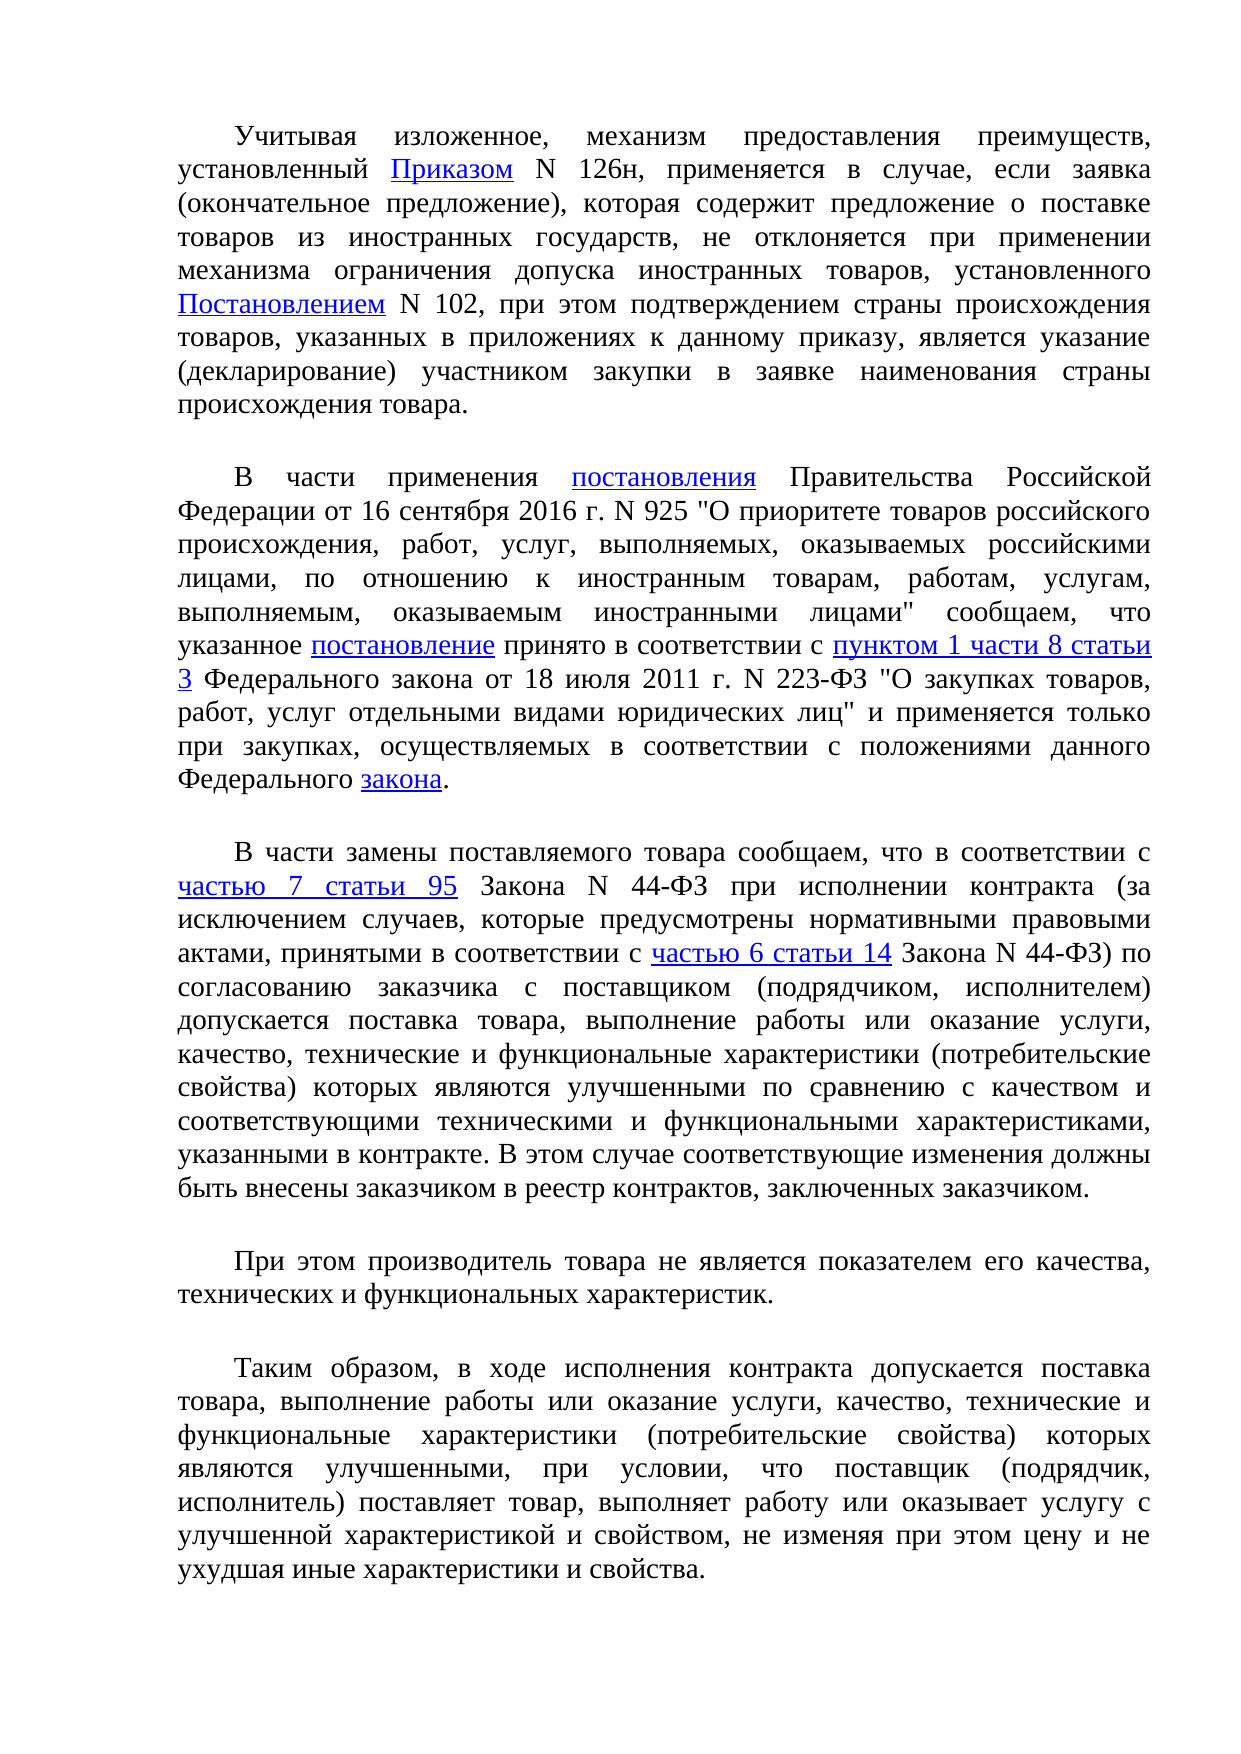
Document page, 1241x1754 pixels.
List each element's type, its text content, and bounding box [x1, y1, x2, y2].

text При этом производитель товара не является показателем его качества, технических и функциональных характеристик. [177, 1243, 1152, 1310]
text Таким образом, в ходе исполнения контракта допускается поставка товара, выполнение работы или оказание услуги, качество, технические и функциональные характеристики (потребительские свойства) которых являются улучшенными, при условии, что поставщик (подрядчик, исполнитель) поставляет товар, выполняет работу или оказывает услугу с улучшенной характеристикой и свойством, не изменяя при этом цену и не ухудшая иные характеристики и свойства. [177, 1350, 1152, 1584]
text В части замены поставляемого товара сообщаем, что в соответствии с частью 7 статьи 95 Закона N 44-ФЗ при исполнении контракта (за исключением случаев, которые предусмотрены нормативными правовыми актами, принятыми в соответствии с частью 6 статьи 14 Закона N 44-ФЗ) по согласованию заказчика с поставщиком (подрядчиком, исполнителем) допускается поставка товара, выполнение работы или оказание услуги, качество, технические и функциональные характеристики (потребительские свойства) которых являются улучшенными по сравнению с качеством и соответствующими техническими и функциональными характеристиками, указанными в контракте. В этом случае соответствующие изменения должны быть внесены заказчиком в реестр контрактов, заключенных заказчиком. [177, 834, 1152, 1203]
text В части применения постановления Правительства Российской Федерации от 16 сентября 2016 г. N 925 "О приоритете товаров российского происхождения, работ, услуг, выполняемых, оказываемых российскими лицами, по отношению к иностранным товарам, работам, услугам, выполняемым, оказываемым иностранными лицами" сообщаем, что указанное постановление принято в соответствии с пунктом 1 части 8 статьи 3 Федерального закона от 18 июля 2011 г. N 223-ФЗ "О закупках товаров, работ, услуг отдельными видами юридических лиц" и применяется только при закупках, осуществляемых в соответствии с положениями данного Федерального закона. [177, 459, 1152, 795]
text Учитывая изложенное, механизм предоставления преимуществ, установленный Приказом N 126н, применяется в случае, если заявка (окончательное предложение), которая содержит предложение о поставке товаров из иностранных государств, не отклоняется при применении механизма ограничения допуска иностранных товаров, установленного Постановлением N 102, при этом подтверждением страны происхождения товаров, указанных в приложениях к данному приказу, является указание (декларирование) участником закупки в заявке наименования страны происхождения товара. [177, 118, 1152, 420]
